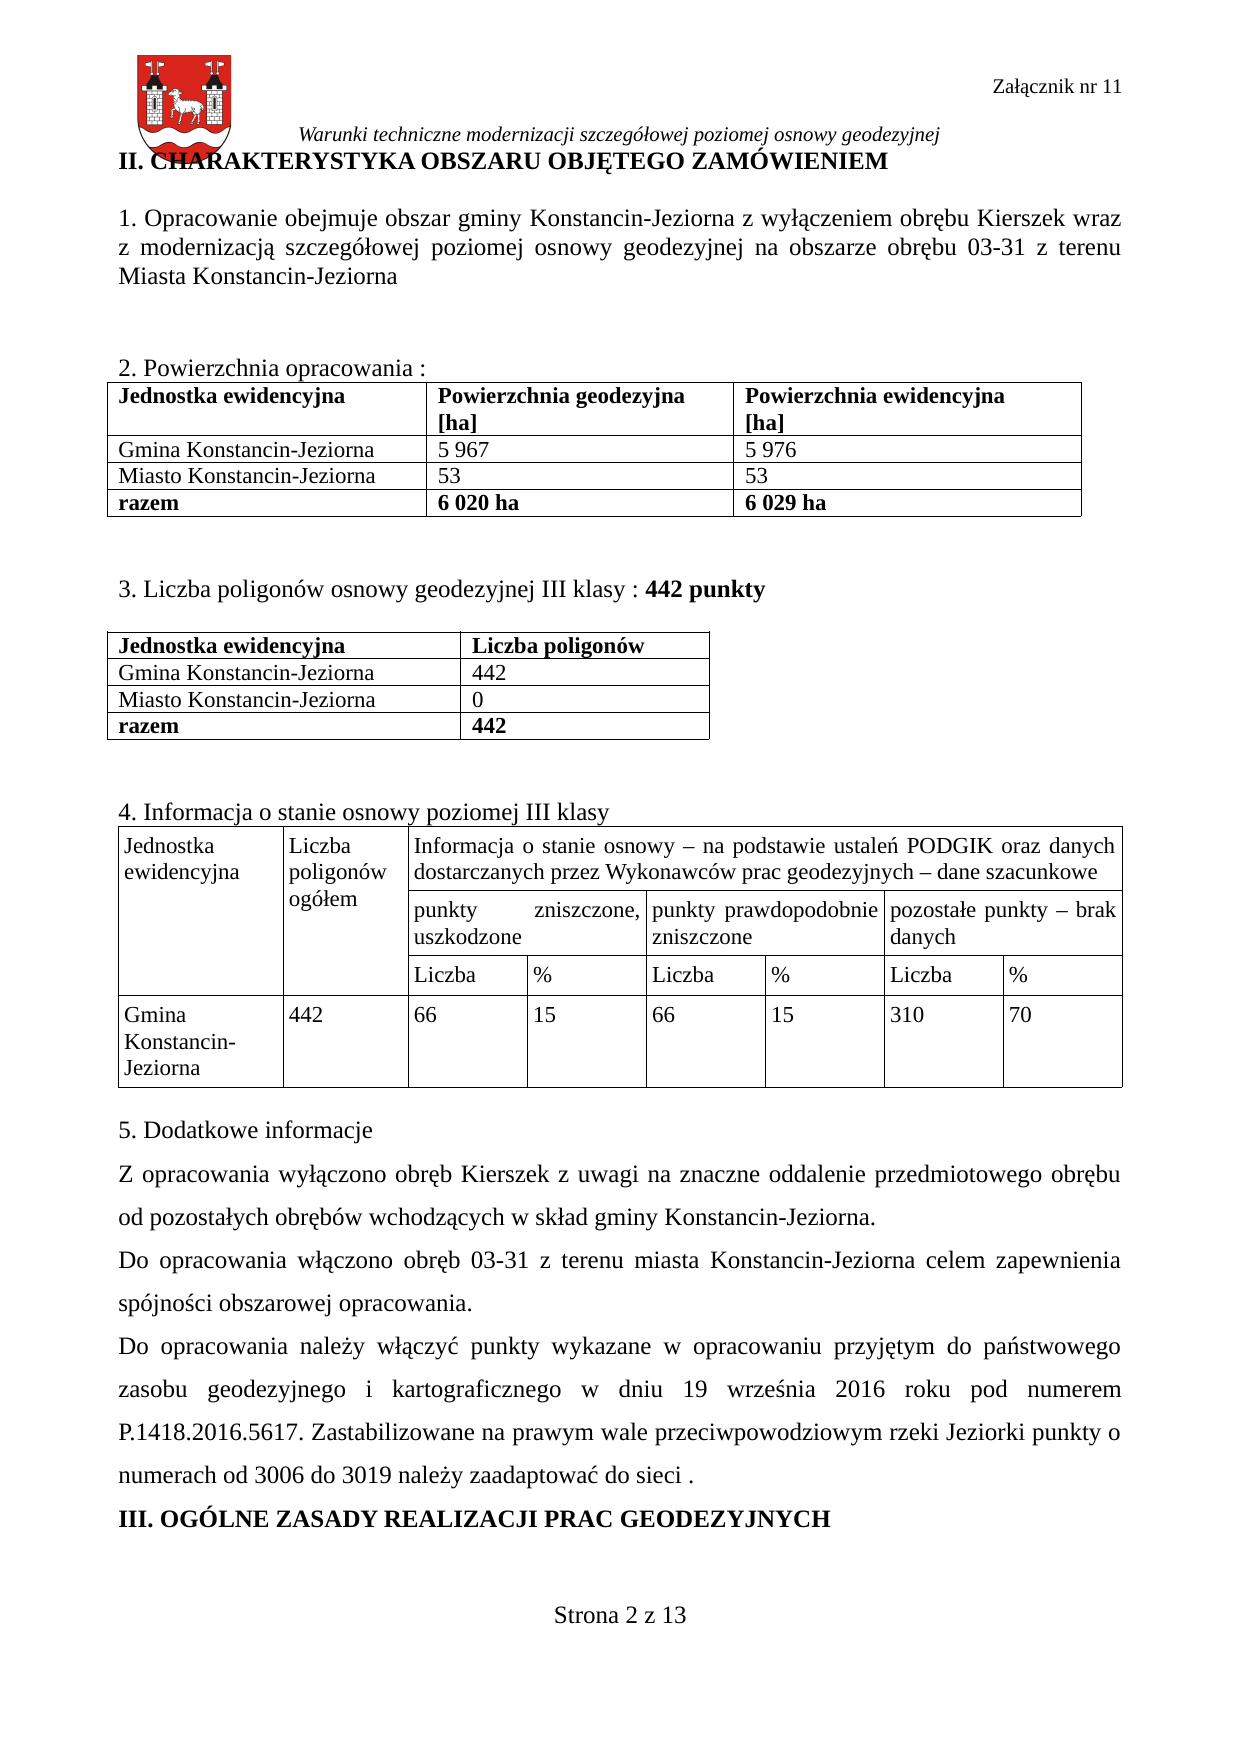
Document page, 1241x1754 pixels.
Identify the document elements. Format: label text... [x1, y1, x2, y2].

text 1. Opracowanie obejmuje obszar gminy Konstancin-Jeziorna z wyłączeniem obrębu Kierszek wraz z modernizacją szczegółowej poziomej osnowy geodezyjnej na obszarze obrębu 03-31 z terenu Miasta Konstancin-Jeziorna [118, 203, 1122, 290]
table_cell 66 [647, 996, 765, 1086]
table_header Jednostka ewidencyjna [108, 633, 460, 658]
table_header Liczba poligonów [461, 633, 709, 658]
text 5. Dodatkowe informacje [118, 1116, 1122, 1144]
text II. CHARAKTERYSTYKA OBSZARU OBJĘTEGO ZAMÓWIENIEM [118, 146, 1122, 175]
table_cell 6 020 ha [427, 490, 733, 516]
table_cell Liczba [885, 956, 1003, 995]
table_cell Gmina Konstancin-Jeziorna [119, 996, 283, 1086]
table_cell Liczba [647, 956, 765, 995]
table_header Jednostka ewidencyjna [108, 383, 426, 435]
table_cell razem [108, 490, 426, 516]
text III. OGÓLNE ZASADY REALIZACJI PRAC GEODEZYJNYCH [118, 1504, 1122, 1532]
table_cell punkty prawdopodobnie zniszczone [647, 891, 884, 955]
table_cell 70 [1004, 996, 1122, 1086]
table_cell pozostałe punkty – brak danych [885, 891, 1122, 955]
table_cell razem [108, 713, 460, 739]
table_cell 0 [461, 686, 709, 712]
table_header Liczba poligonów ogółem [284, 827, 408, 995]
table_cell % [766, 956, 884, 995]
table_cell Miasto Konstancin-Jeziorna [108, 463, 426, 489]
table_cell 66 [409, 996, 527, 1086]
table_header Jednostka ewidencyjna [119, 827, 283, 995]
table_header Powierzchnia ewidencyjna [ha] [734, 383, 1081, 435]
text 4. Informacja o stanie osnowy poziomej III klasy [118, 797, 1122, 826]
table_cell % [1004, 956, 1122, 995]
text Z opracowania wyłączono obręb Kierszek z uwagi na znaczne oddalenie przedmiotowego obrębu od pozostałych obrębów wchodzących w skład gminy Konstancin-Jeziorna. [118, 1159, 1122, 1231]
table_cell Miasto Konstancin-Jeziorna [108, 686, 460, 712]
table_header Powierzchnia geodezyjna [ha] [427, 383, 733, 435]
table_cell Gmina Konstancin-Jeziorna [108, 659, 460, 685]
table_cell 15 [766, 996, 884, 1086]
table_header Informacja o stanie osnowy – na podstawie ustaleń PODGIK oraz danych dostarczanych przez Wykonawców prac geodezyjnych – dane szacunkowe [409, 827, 1122, 890]
table_cell Gmina Konstancin-Jeziorna [108, 436, 426, 462]
table_cell 15 [528, 996, 646, 1086]
text 2. Powierzchnia opracowania : [118, 353, 1122, 382]
table_cell 5 976 [734, 436, 1081, 462]
table_cell 442 [284, 996, 408, 1086]
text Do opracowania włączono obręb 03-31 z terenu miasta Konstancin-Jeziorna celem zapewnienia spójności obszarowej opracowania. [118, 1245, 1122, 1317]
table_cell Liczba [409, 956, 527, 995]
table_cell 6 029 ha [734, 490, 1081, 516]
table_cell 442 [461, 659, 709, 685]
text Do opracowania należy włączyć punkty wykazane w opracowaniu przyjętym do państwowego zasobu geodezyjnego i kartograficznego w dniu 19 września 2016 roku pod numerem P.1418.2016.5617. Zastabilizowane na prawym wale przeciwpowodziowym rzeki Jeziorki punkty o numerach od 3006 do 3019 należy zaadaptować do sieci . [118, 1331, 1122, 1489]
table_cell 53 [734, 463, 1081, 489]
table_cell 53 [427, 463, 733, 489]
table_cell 310 [885, 996, 1003, 1086]
table_cell 5 967 [427, 436, 733, 462]
table_cell punkty zniszczone, uszkodzone [409, 891, 646, 955]
text 3. Liczba poligonów osnowy geodezyjnej III klasy : 442 punkty [118, 574, 1122, 603]
table_cell 442 [461, 713, 709, 739]
table_cell % [528, 956, 646, 995]
